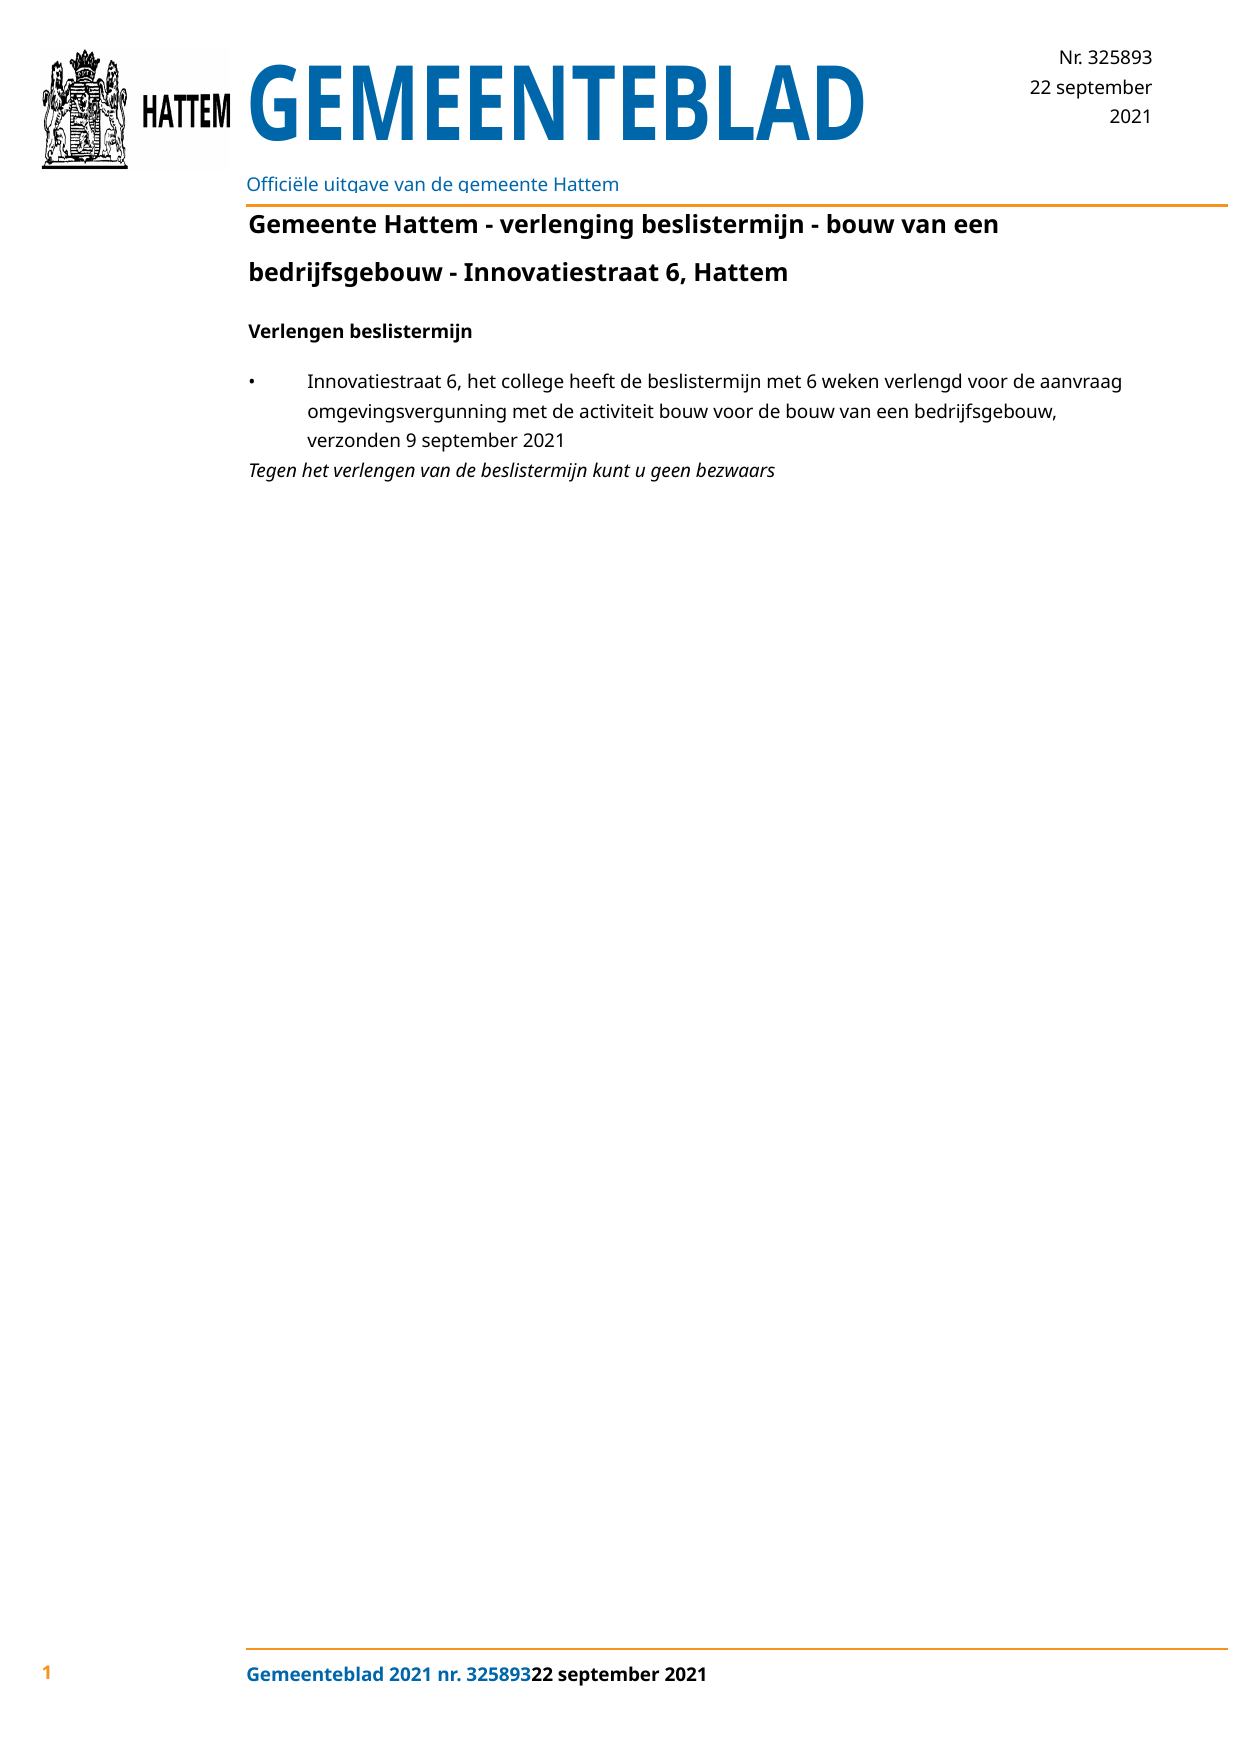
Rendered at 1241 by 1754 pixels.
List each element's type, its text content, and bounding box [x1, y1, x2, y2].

picture [41, 47, 231, 172]
text Tegen het verlengen van de beslistermijn kunt u geen bezwaars [248, 457, 1152, 483]
text Verlengen beslistermijn [248, 318, 1152, 344]
text Gemeente Hattem - verlenging beslistermijn - bouw van een bedrijfsgebouw - Innovatiestraat 6, Hattem [248, 207, 1152, 288]
list Innovatiestraat 6, het college heeft de beslistermijn met 6 weken verlengd voor de aanvraag omgevingsvergunning met de activiteit bouw voor de bouw van een bedrijfsgebouw, verzonden 9 september 2021 [248, 368, 1152, 453]
